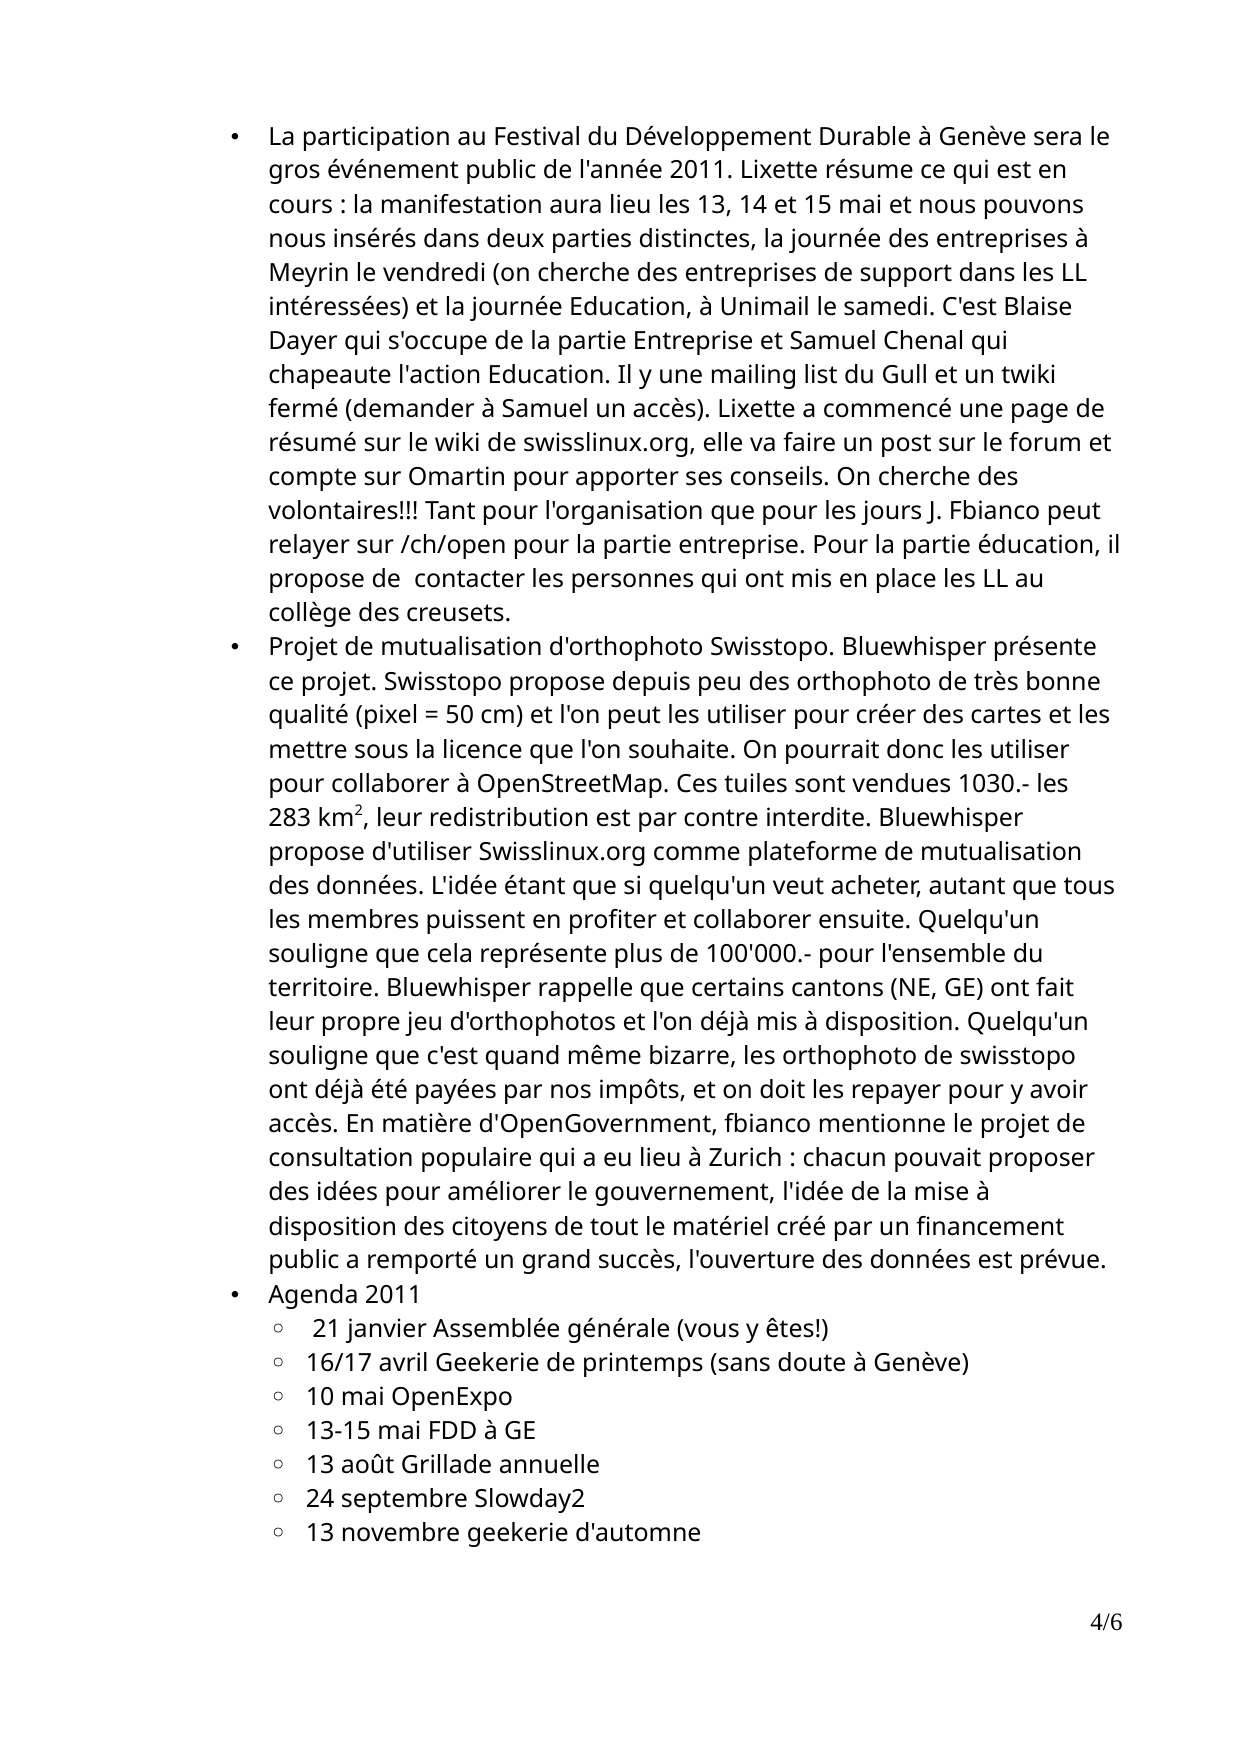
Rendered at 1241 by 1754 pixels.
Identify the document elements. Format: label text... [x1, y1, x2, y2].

list 13 novembre geekerie d'automne [268, 1515, 1122, 1549]
list 13-15 mai FDD à GE [268, 1412, 1122, 1447]
list 10 mai OpenExpo [268, 1378, 1122, 1412]
list 16/17 avril Geekerie de printemps (sans doute à Genève) [268, 1344, 1122, 1378]
list 13 août Grillade annuelle [268, 1447, 1122, 1481]
list 21 janvier Assemblée générale (vous y êtes!) [268, 1310, 1122, 1344]
list 24 septembre Slowday2 [268, 1481, 1122, 1515]
list La participation au Festival du Développement Durable à Genève sera le gros événement public de l'année 2011. Lixette résume ce qui est en cours : la manifestation aura lieu les 13, 14 et 15 mai et nous pouvons nous insérés dans deux parties distinctes, la journée des entreprises à Meyrin le vendredi (on cherche des entreprises de support dans les LL intéressées) et la journée Education, à Unimail le samedi. C'est Blaise Dayer qui s'occupe de la partie Entreprise et Samuel Chenal qui chapeaute l'action Education. Il y une mailing list du Gull et un twiki fermé (demander à Samuel un accès). Lixette a commencé une page de résumé sur le wiki de swisslinux.org, elle va faire un post sur le forum et compte sur Omartin pour apporter ses conseils. On cherche des volontaires!!! Tant pour l'organisation que pour les jours J. Fbianco peut relayer sur /ch/open pour la partie entreprise. Pour la partie éducation, il propose de contacter les personnes qui ont mis en place les LL au collège des creusets. [231, 118, 1122, 629]
list Projet de mutualisation d'orthophoto Swisstopo. Bluewhisper présente ce projet. Swisstopo propose depuis peu des orthophoto de très bonne qualité (pixel = 50 cm) et l'on peut les utiliser pour créer des cartes et les mettre sous la licence que l'on souhaite. On pourrait donc les utiliser pour collaborer à OpenStreetMap. Ces tuiles sont vendues 1030.- les 283 km2, leur redistribution est par contre interdite. Bluewhisper propose d'utiliser Swisslinux.org comme plateforme de mutualisation des données. L'idée étant que si quelqu'un veut acheter, autant que tous les membres puissent en profiter et collaborer ensuite. Quelqu'un souligne que cela représente plus de 100'000.- pour l'ensemble du territoire. Bluewhisper rappelle que certains cantons (NE, GE) ont fait leur propre jeu d'orthophotos et l'on déjà mis à disposition. Quelqu'un souligne que c'est quand même bizarre, les orthophoto de swisstopo ont déjà été payées par nos impôts, et on doit les repayer pour y avoir accès. En matière d'OpenGovernment, fbianco mentionne le projet de consultation populaire qui a eu lieu à Zurich : chacun pouvait proposer des idées pour améliorer le gouvernement, l'idée de la mise à disposition des citoyens de tout le matériel créé par un financement public a remporté un grand succès, l'ouverture des données est prévue. [231, 629, 1122, 1276]
list Agenda 2011 [231, 1276, 1122, 1310]
